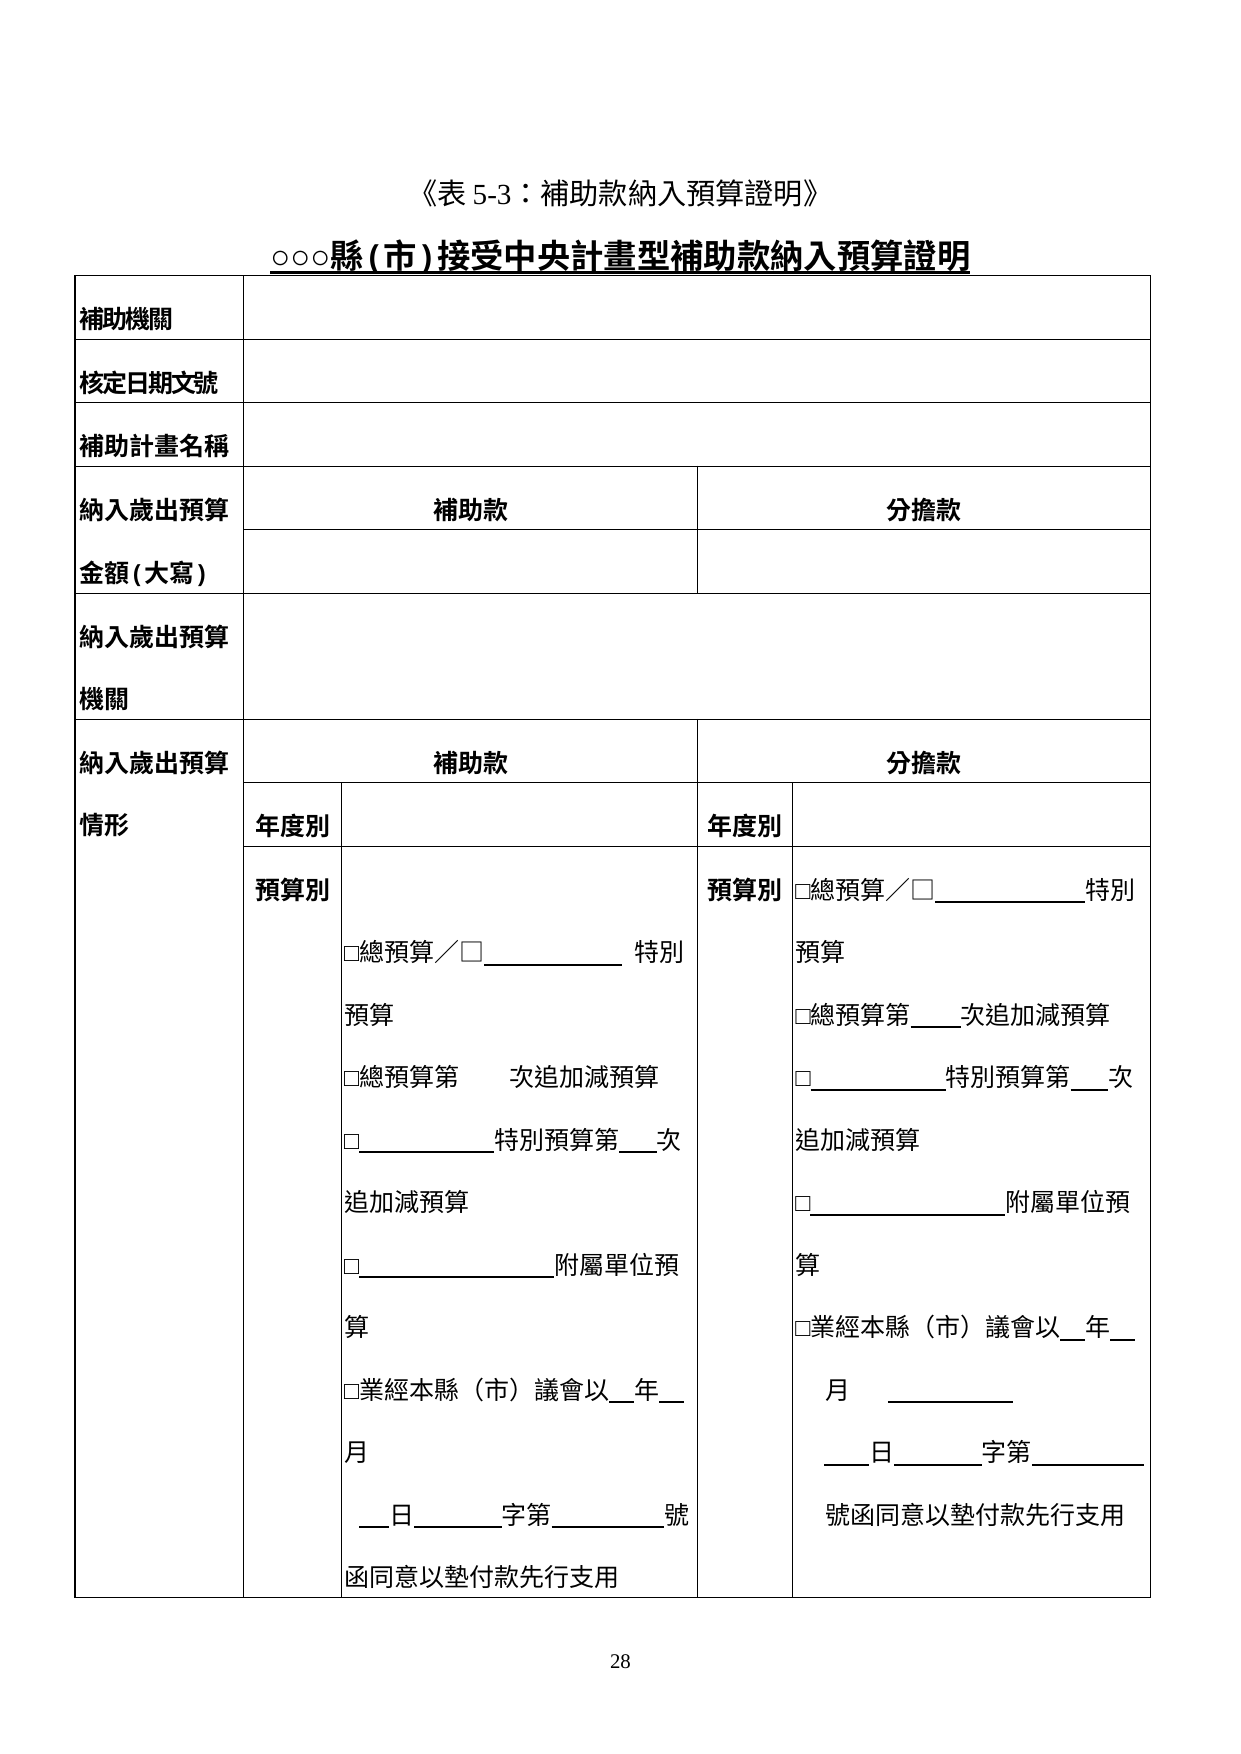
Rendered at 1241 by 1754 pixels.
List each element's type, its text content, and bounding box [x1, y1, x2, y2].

table_header 補助機關 [76, 276, 243, 338]
table_cell [244, 340, 1150, 402]
table_cell [793, 783, 1150, 846]
table_cell 分擔款 [698, 467, 1150, 529]
table_cell 分擔款 [698, 720, 1150, 782]
table_cell 納入歲出預算 機關 [76, 594, 243, 719]
table_cell [244, 403, 1150, 466]
table_cell 納入歲出預算 金額(大寫) [76, 467, 243, 593]
table_cell [244, 594, 1150, 719]
table_cell 預算別 [244, 847, 341, 1597]
table_cell 年度別 [698, 783, 792, 846]
table_cell 納入歲出預算 情形 [76, 720, 243, 1597]
table_cell □總預算／□ 特別預算 □總預算第 次追加減預算 □ 特別預算第 次追加減預算 □ 附屬單位預算 □業經本縣（市）議會以 年 月 日 字第 號函同意以墊付款先行支用 [793, 847, 1150, 1597]
text 《表5-3：補助款納入預算證明》 [75, 150, 1165, 212]
table_cell 年度別 [244, 783, 341, 846]
table_cell 補助款 [244, 467, 697, 529]
table_header [244, 276, 1150, 338]
table_cell [698, 530, 1150, 593]
table_cell 補助計畫名稱 [76, 403, 243, 466]
table_cell 預算別 [698, 847, 792, 1597]
table_cell 補助款 [244, 720, 697, 782]
text ○○○縣(市)接受中央計畫型補助款納入預算證明 [75, 212, 1165, 275]
table_cell [342, 783, 697, 846]
table_cell [244, 530, 697, 593]
table_cell 核定日期文號 [76, 340, 243, 402]
table_cell □總預算／□ 特別預算 □總預算第 次追加減預算 □ 特別預算第 次追加減預算 □ 附屬單位預算 □業經本縣（市）議會以 年 月 日 字第 號函同意以墊付款先行支用 [342, 847, 697, 1597]
